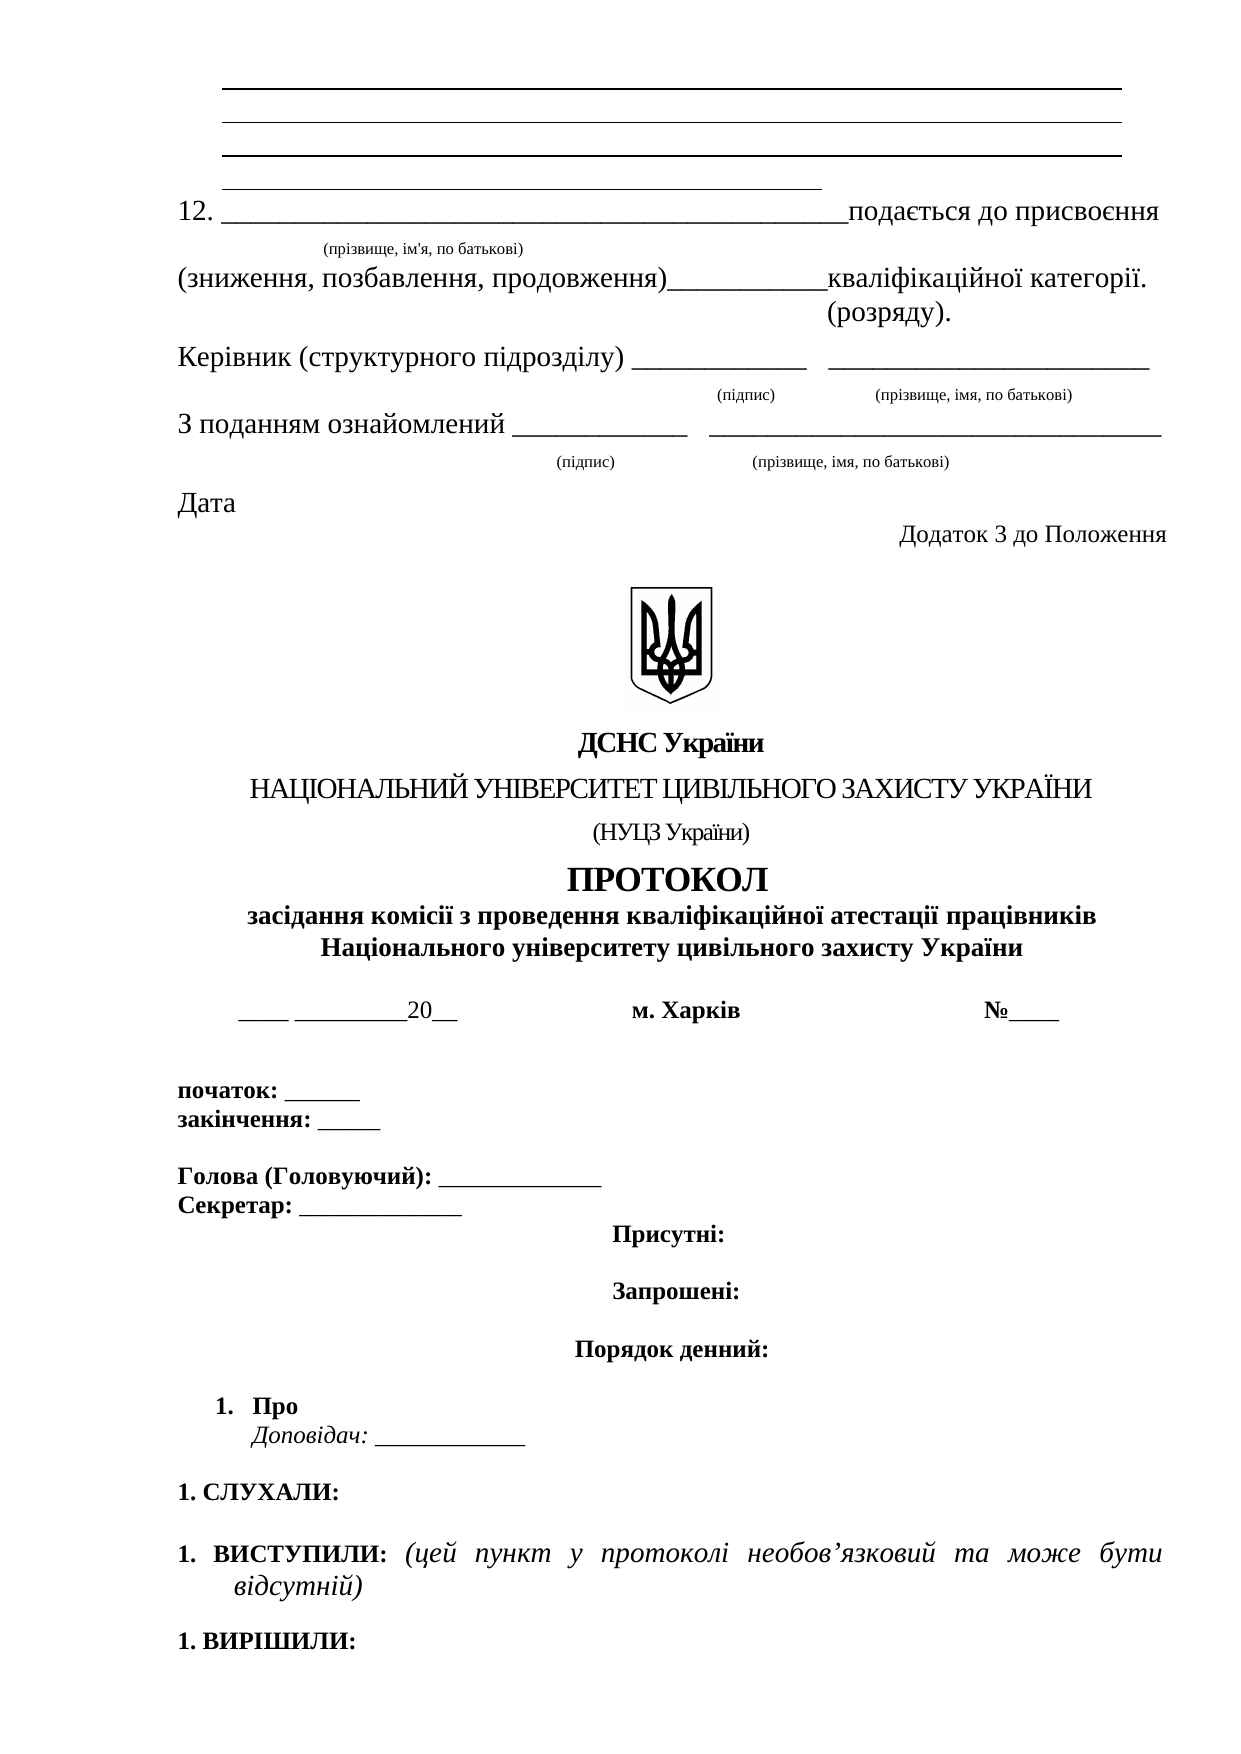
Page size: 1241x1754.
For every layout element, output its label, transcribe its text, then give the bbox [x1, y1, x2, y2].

text Національного університету цивільного захисту України [177, 931, 1167, 962]
text засідання комісії з проведення кваліфікаційної атестації працівників [177, 899, 1167, 931]
text (прізвище, ім'я, по батькові) [177, 227, 1167, 260]
text ДСНС України [177, 725, 1167, 759]
text [177, 59, 1181, 193]
text ПРОТОКОЛ [177, 859, 1167, 899]
text 1. ВИРІШИЛИ: [177, 1626, 1167, 1655]
text Запрошені: [177, 1276, 1175, 1305]
text Голова (Головуючий): _____________ [177, 1161, 1167, 1190]
text (підпис) (прізвище, імя, по батькові) [177, 373, 1167, 406]
text Секретар: _____________ [177, 1190, 1167, 1219]
text НАЦІОНАЛЬНИЙ УНІВЕРСИТЕТ ЦИВІЛЬНОГО ЗАХИСТУ УКРАЇНИ [177, 771, 1167, 805]
text Порядок денний: [177, 1334, 1167, 1362]
text 1. ВИСТУПИЛИ: (цей пункт у протоколі необов’язковий та може бути відсутній) [177, 1535, 1167, 1602]
text З поданням ознайомлений ____________ _______________________________ [177, 406, 1167, 440]
text початок: ______ [177, 1075, 1167, 1104]
text Додаток 3 до Положення [177, 519, 1167, 548]
text (підпис) (прізвище, імя, по батькові) [177, 440, 1167, 473]
text (НУЦЗ України) [177, 817, 1167, 846]
text закінчення: _____ [177, 1104, 1167, 1132]
text Доповідач: ____________ [177, 1420, 1177, 1449]
text Дата [177, 486, 1167, 519]
list Про [215, 1391, 1177, 1420]
text (зниження, позбавлення, продовження)___________кваліфікаційної категорії. (розряду). [177, 260, 1167, 327]
table_header м. Харків [518, 995, 854, 1041]
text 12. ___________________________________________подається до присвоєння [177, 193, 1167, 227]
table_header ____ _________20__ [177, 995, 518, 1041]
text Присутні: [177, 1219, 1167, 1247]
text Керівник (структурного підрозділу) ____________ ______________________ [177, 339, 1167, 373]
text 1. СЛУХАЛИ: [177, 1477, 1167, 1506]
table_header №____ [854, 995, 1189, 1041]
